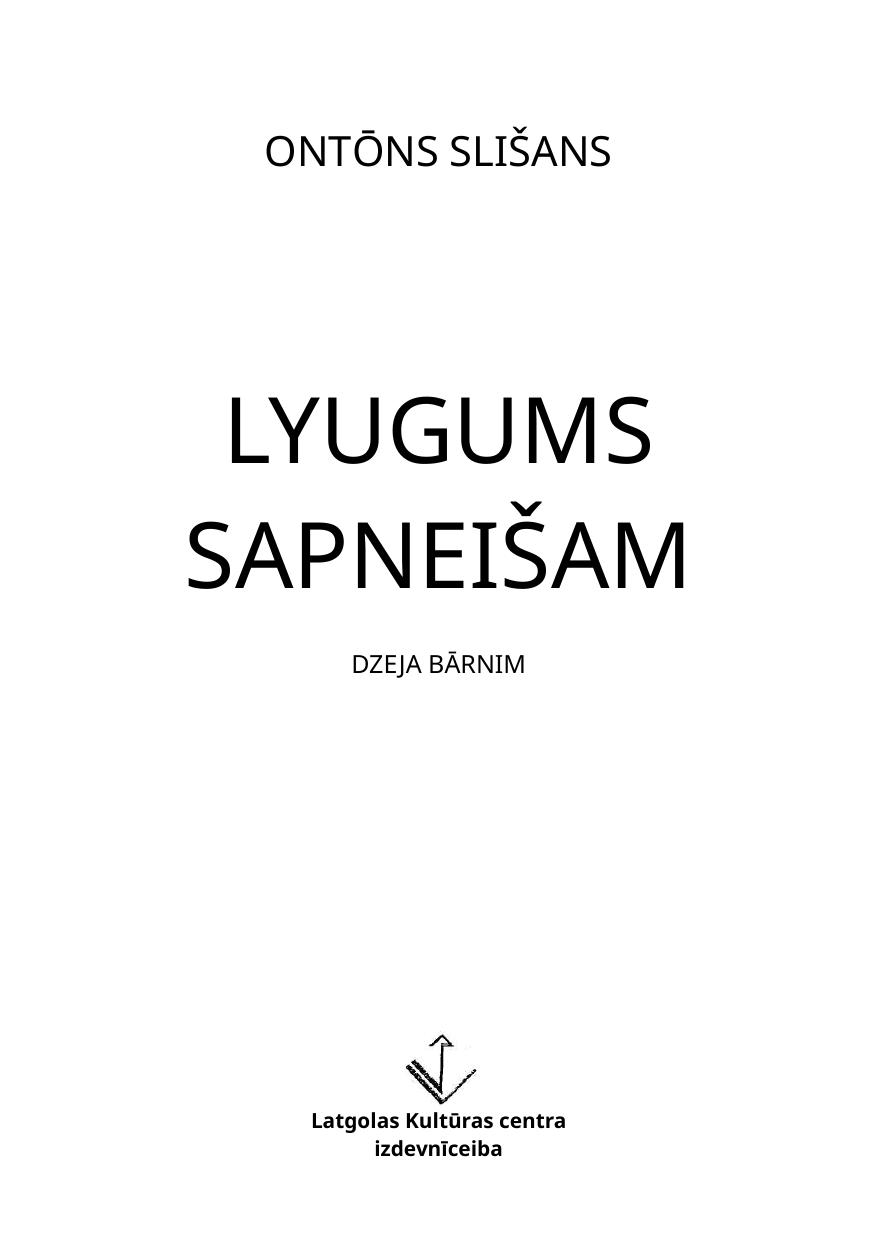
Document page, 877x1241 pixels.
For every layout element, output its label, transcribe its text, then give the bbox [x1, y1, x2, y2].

text LYUGUMS [59, 365, 818, 490]
text Latgolas Kultūras centra [59, 1106, 818, 1134]
text SAPNEIŠAM [59, 490, 818, 615]
text ONTŌNS SLIŠANS [59, 121, 818, 178]
text izdevnīceiba [59, 1134, 818, 1163]
text DZEJA BĀRNIM [59, 646, 818, 681]
picture [391, 1024, 486, 1106]
